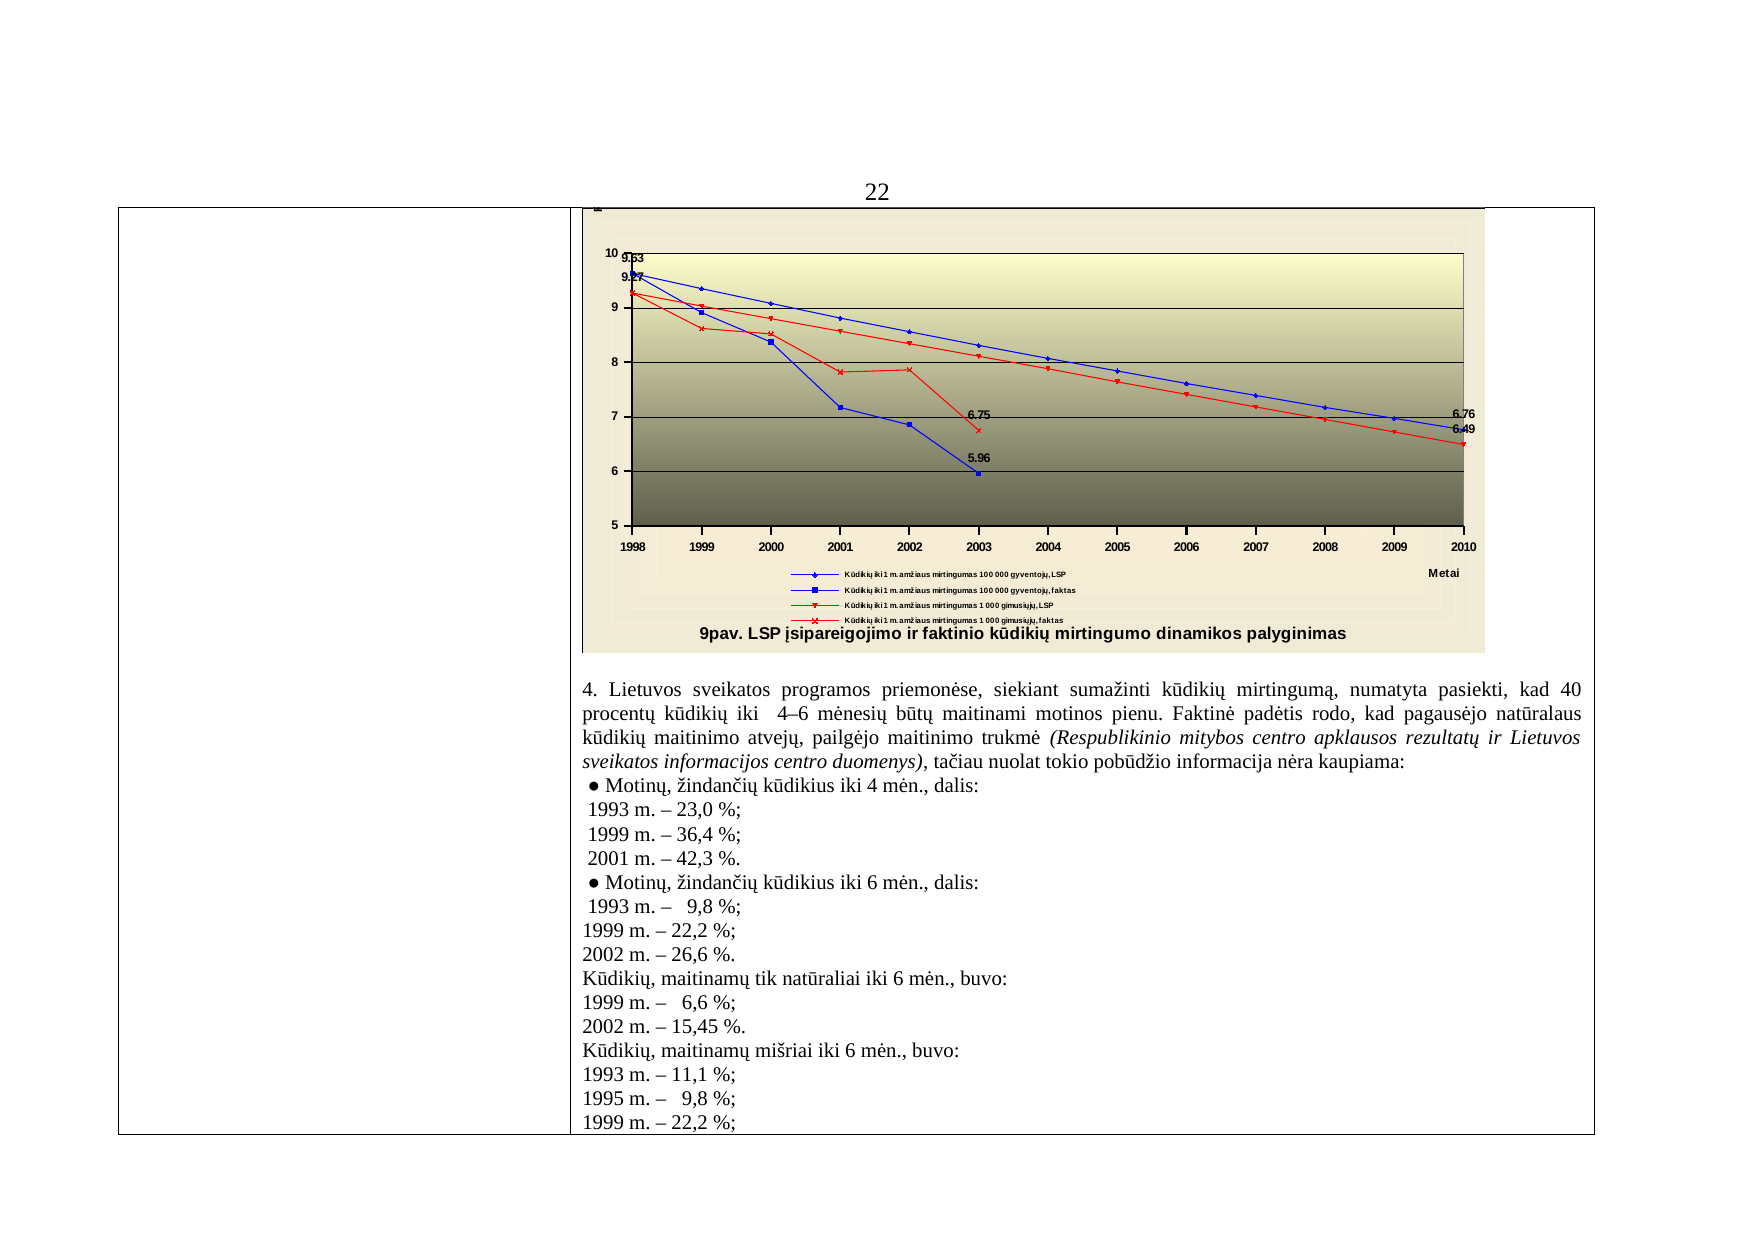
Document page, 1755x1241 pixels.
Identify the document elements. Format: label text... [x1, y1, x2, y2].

table_cell [119, 208, 570, 1134]
table_cell 1. Tikslas iki 2010 m. sumažinti kūdikių mirtingumą 30 procentų vertintas kūdikių iki 1 metų amžiaus mirtingumo 100 000 gyventojų ir kūdikių iki 1 metų amžiaus mirtingumo 1 000 gimusiųjų rodikliais. Įsipareigojimų vykdymas, vertinant pagal šio rodiklio kaitą, akivaizdus. Kūdikių iki 1 metų amžiaus mirtingumo rodiklis, skaičiuojant 100 000 gyventojų, 1998 m. sudarė 9,63 atvejo. Kaip matyti iš 9 pav., Lietuvos sveikatos programoje numatytas tikslas sumažinti šį rodiklį 30 procentų, reiškia, kad 2010 m. kūdikių iki 1 metų mirtingumas 100 000 gyventojų turėtų sumažėti iki 6,76 atvejo. Faktinė situacija rodo, kad 2010 m. numatytas tikslas jau yra pasiektas, nes šis rodiklis 2003 m. sudarė 5,96 atvejo 100 000 gyventojų. 2. Panašūs rezultatai pasiekti ir pagal kūdikių iki 1 m. amžiaus mirtingumo rodiklį, tenkantį 1 000 gimusiųjų. 1998 m. jis sudarė 9,27; 2003 m. sumažėjo iki 6,75. Pagal Lietuvos sveikatos programoje numatytą įsipareigojimą 2010 m. jis turėtų sudaryti 6,49 mirties atvejo 1 000 gimusiųjų. Situacija rodo, kad per 1998-2003 m. šis Lietuvos sveikatos programos įsipareigojimas numatytas iki 2010 m. iš esmės įvykdytas. 3. Tikslinga pažymėti, kad gerus rezultatus šioje srityje nemaža dalimi lėmė efektyvios Perinatologijos programos priemonės, įgyvendintos per 1997–2001 m. laikotarpį. 4. Lietuvos sveikatos programos priemonėse, siekiant sumažinti kūdikių mirtingumą, numatyta pasiekti, kad 40 procentų kūdikių iki 4–6 mėnesių būtų maitinami motinos pienu. Faktinė padėtis rodo, kad pagausėjo natūralaus kūdikių maitinimo atvejų, pailgėjo maitinimo trukmė (Respublikinio mitybos centro apklausos rezultatų ir Lietuvos sveikatos informacijos centro duomenys), tačiau nuolat tokio pobūdžio informacija nėra kaupiama: ● Motinų, žindančių kūdikius iki 4 mėn., dalis: 1993 m. – 23,0 %; 1999 m. – 36,4 %; 2001 m. – 42,3 %. ● Motinų, žindančių kūdikius iki 6 mėn., dalis: 1993 m. – 9,8 %; 1999 m. – 22,2 %; 2002 m. – 26,6 %. Kūdikių, maitinamų tik natūraliai iki 6 mėn., buvo: 1999 m. – 6,6 %; 2002 m. – 15,45 %. Kūdikių, maitinamų mišriai iki 6 mėn., buvo: 1993 m. – 11,1 %; 1995 m. – 9,8 %; 1999 m. – 22,2 %; 2002 m. – 26,31 %. ● Motinų, žindančių kūdikius iki vienerių metų, dalis: 1993 m. – 0,1 %; 1999 m. – 6,8 %. 5. Įgyvendinant kūdikių mirtingumo mažinimo priemones taip pat buvo numatyta visuose gimdymo stacionaruose užtikrinti ankstyvą naujagimių maitinimą krūtimi, pasiekti, kad motina būtų su kūdikiu visą parą. Respublikiniam mitybos centrui, vykdant valstybinę Kūdikių ir vaikų iki 3 m. mitybos gerinimo 1995–2000 m. programą, buvo nustatyta, kad 1999 m. 60 procentų motinų su kūdikiu buvo visą parą. Vėliau tokie tyrimai nebuvo atliekami. [571, 208, 1594, 1134]
